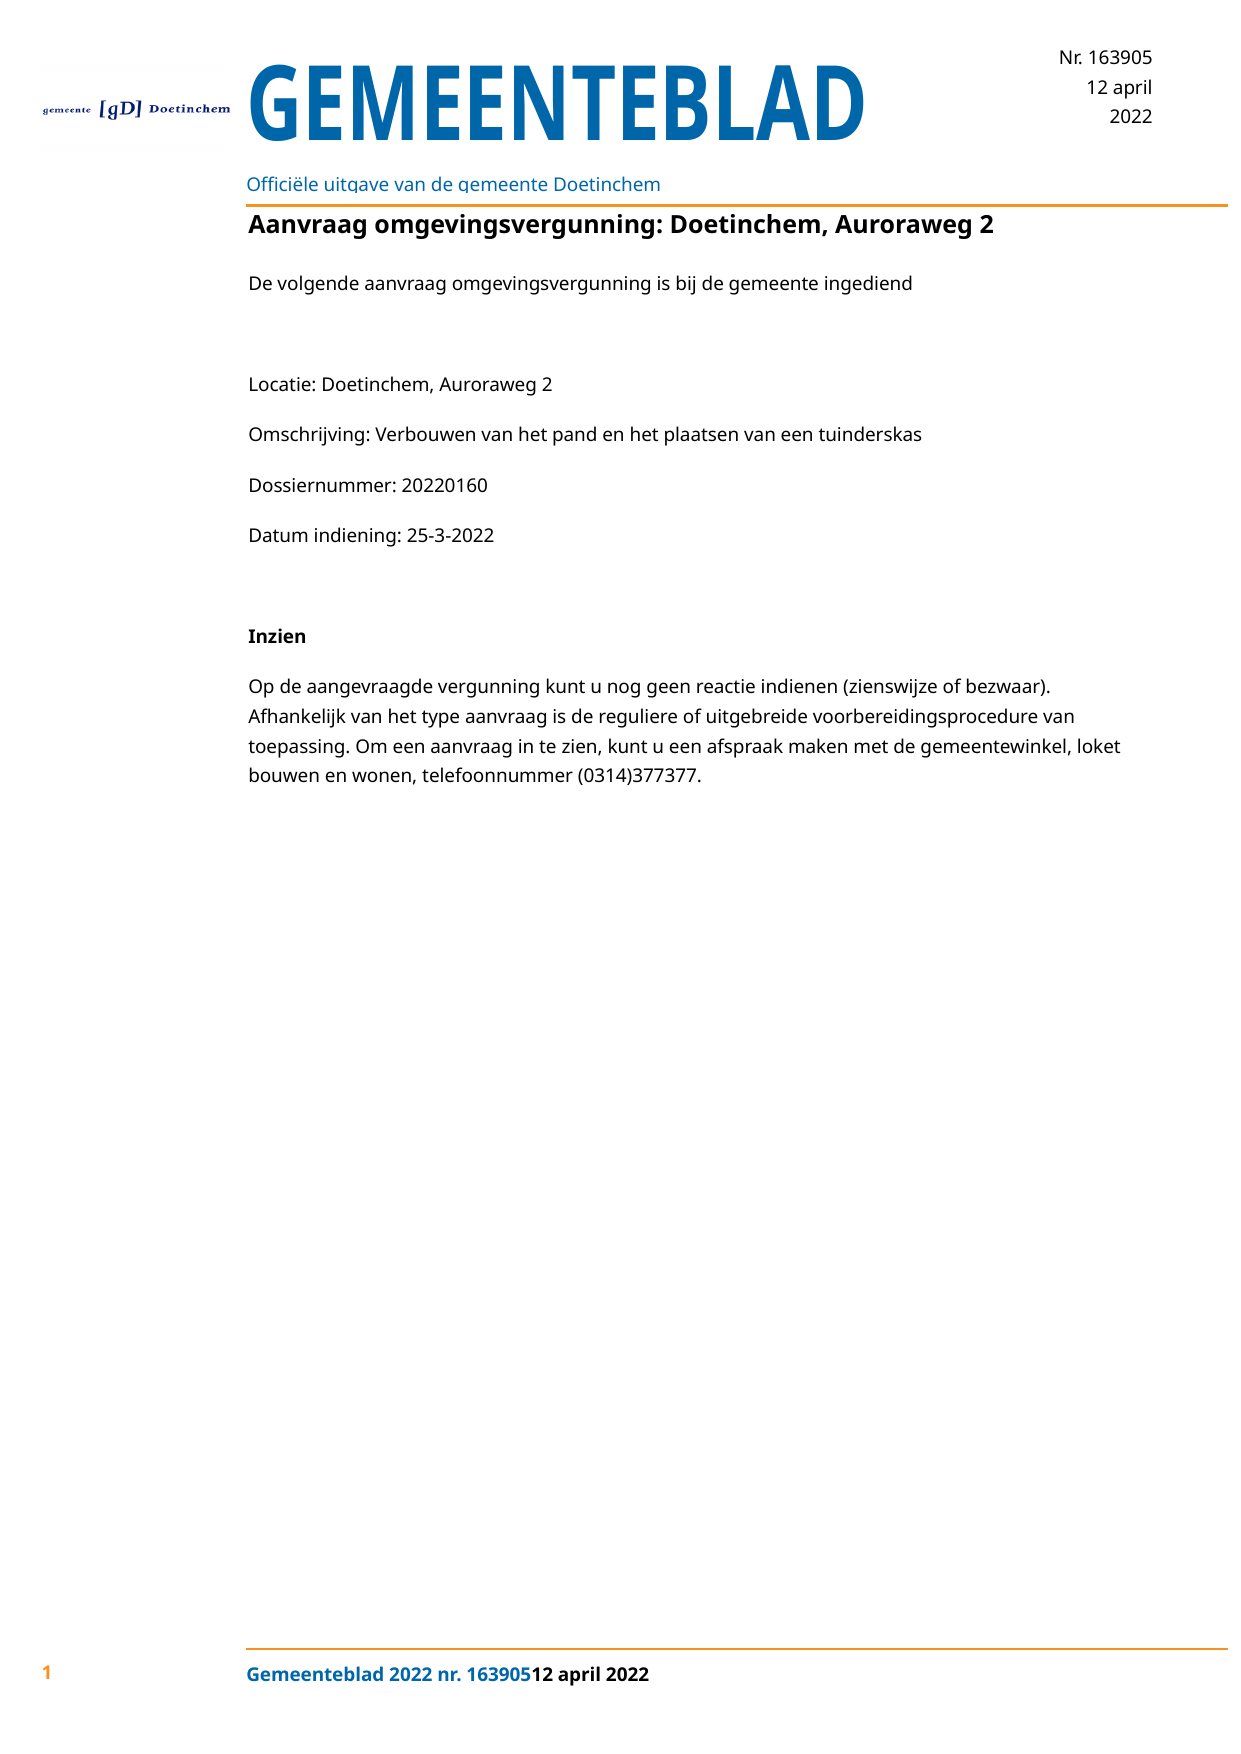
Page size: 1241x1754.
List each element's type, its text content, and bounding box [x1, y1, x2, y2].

text Aanvraag omgevingsvergunning: Doetinchem, Auroraweg 2 [248, 207, 1152, 241]
text Omschrijving: Verbouwen van het pand en het plaatsen van een tuinderskas [248, 422, 1152, 447]
text Locatie: Doetinchem, Auroraweg 2 [248, 371, 1152, 397]
text Datum indiening: 25-3-2022 [248, 522, 1152, 548]
text Op de aangevraagde vergunning kunt u nog geen reactie indienen (zienswijze of bezwaar). Afhankelijk van het type aanvraag is de reguliere of uitgebreide voorbereidingsprocedure van toepassing. Om een aanvraag in te zien, kunt u een afspraak maken met de gemeentewinkel, loket bouwen en wonen, telefoonnummer (0314)377377. [248, 674, 1152, 788]
text Dossiernummer: 20220160 [248, 472, 1152, 498]
text Inzien [248, 623, 1152, 649]
picture [41, 47, 231, 172]
text De volgende aanvraag omgevingsvergunning is bij de gemeente ingediend [248, 270, 1152, 296]
